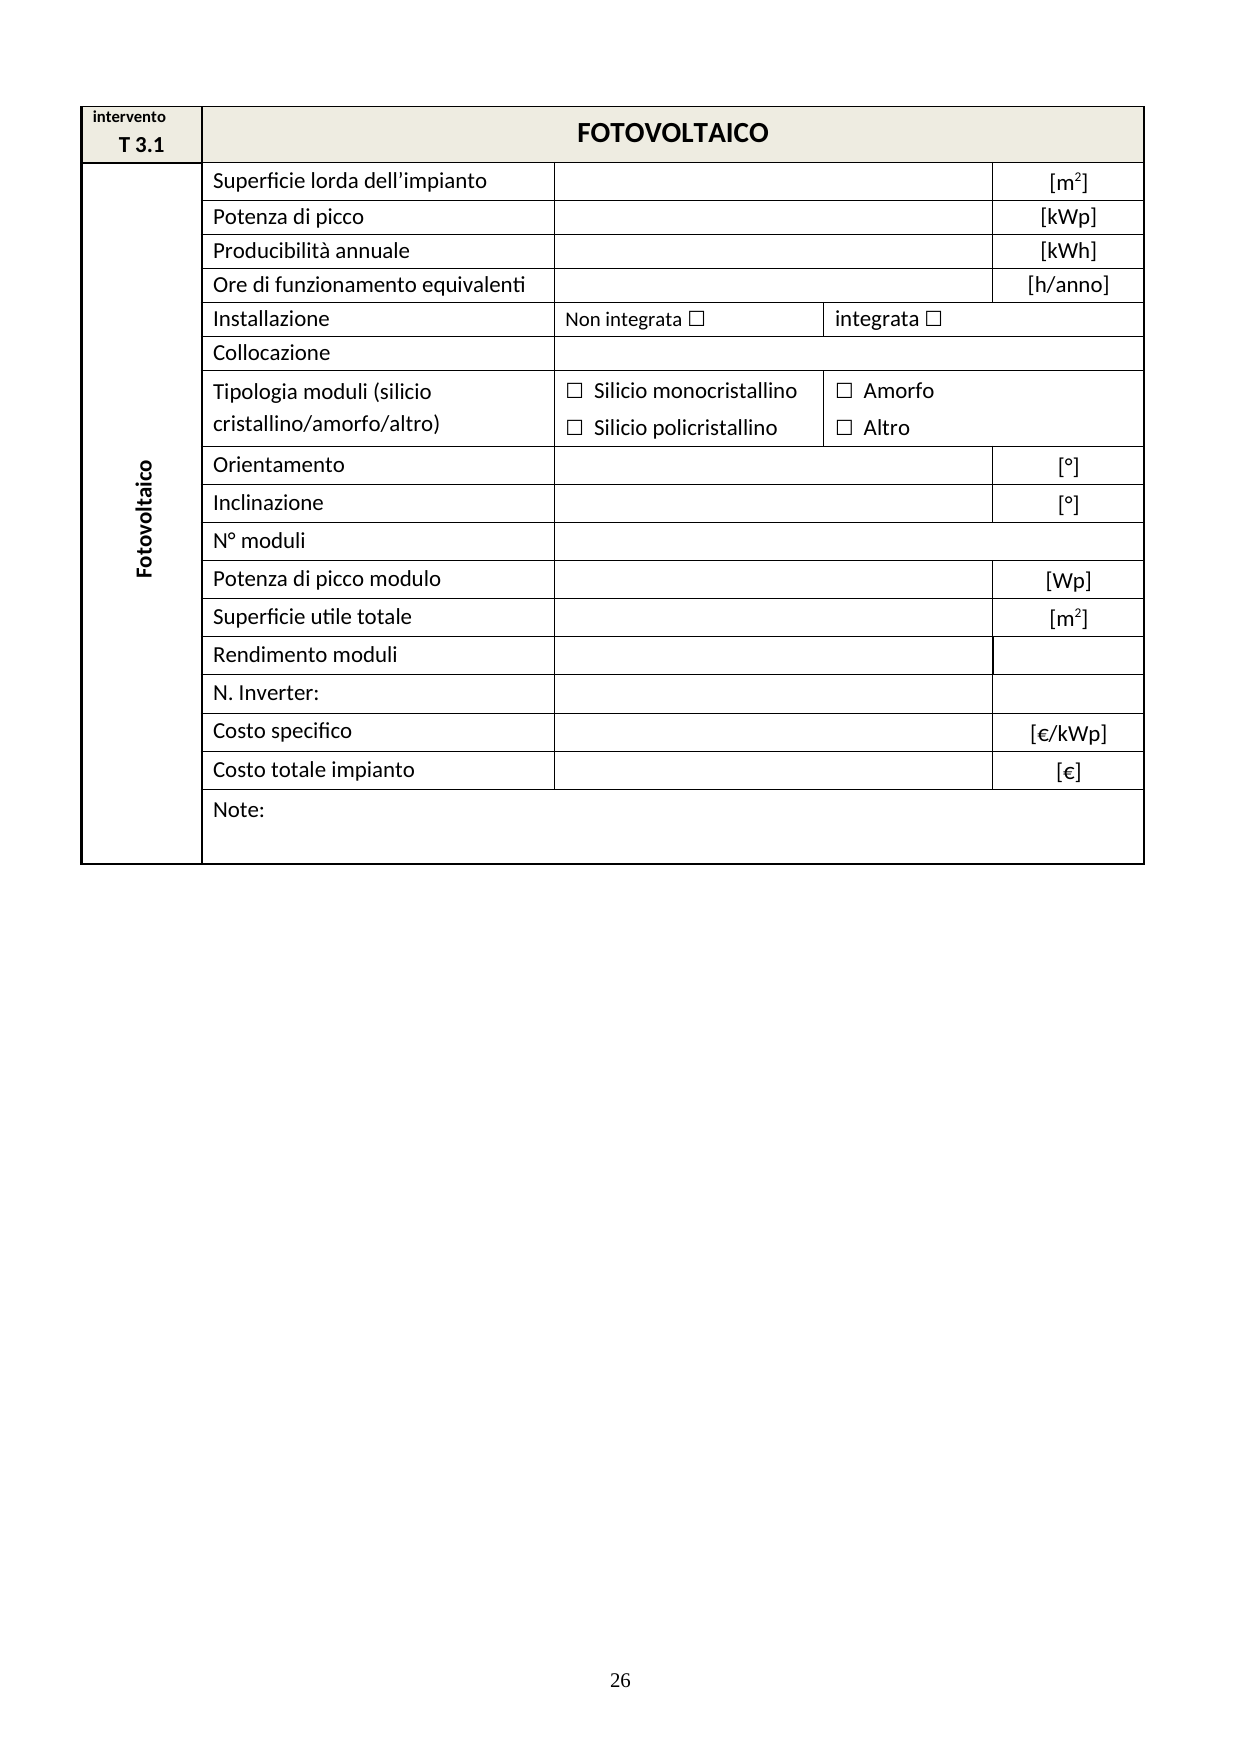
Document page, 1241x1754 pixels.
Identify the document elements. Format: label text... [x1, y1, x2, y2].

table_cell Fotovoltaico [83, 164, 201, 863]
table_cell Superficie utile totale [203, 599, 554, 636]
table_cell Potenza di picco modulo [203, 561, 554, 598]
table_cell [kWp] [993, 201, 1143, 234]
table_cell [994, 637, 1143, 674]
table_cell [555, 714, 992, 751]
table_cell [h/anno] [993, 269, 1143, 302]
table_cell [555, 523, 1143, 560]
table_header FOTOVOLTAICO [203, 107, 1143, 162]
table_cell ☐ Silicio monocristallino ☐ Silicio policristallino [555, 371, 823, 446]
table_cell [555, 269, 992, 302]
table_cell [555, 337, 1143, 370]
table_cell [€] [993, 752, 1143, 789]
table_cell [555, 201, 992, 234]
table_cell Costo totale impianto [203, 752, 554, 789]
table_cell integrata ☐ [824, 303, 1143, 336]
table_cell [m2] [993, 163, 1143, 200]
table_cell N. Inverter: [203, 675, 554, 712]
table_cell [555, 447, 992, 484]
table_cell Installazione [203, 303, 554, 336]
table_cell Potenza di picco [203, 201, 554, 234]
table_cell Rendimento moduli [203, 637, 554, 674]
table_header intervento T 3.1 [83, 107, 201, 162]
table_cell [555, 599, 992, 636]
table_cell [°] [993, 447, 1143, 484]
table_cell [555, 752, 992, 789]
table_cell Ore di funzionamento equivalenti [203, 269, 554, 302]
table_cell [555, 235, 992, 268]
table_cell [555, 637, 992, 674]
table_cell Costo specifico [203, 714, 554, 751]
table_cell [Wp] [993, 561, 1143, 598]
table_cell Inclinazione [203, 485, 554, 522]
table_cell Superficie lorda dell’impianto [203, 163, 554, 200]
table_cell [555, 675, 992, 712]
table_cell [555, 485, 992, 522]
table_cell ☐ Amorfo ☐ Altro [824, 371, 1143, 446]
table_cell [993, 675, 1143, 712]
table_cell Non integrata ☐ [555, 303, 823, 336]
table_cell Note: [203, 790, 1143, 863]
table_cell Producibilità annuale [203, 235, 554, 268]
table_cell Orientamento [203, 447, 554, 484]
table_cell [€/kWp] [993, 714, 1143, 751]
table_cell [555, 561, 992, 598]
table_cell [kWh] [993, 235, 1143, 268]
table_cell [555, 163, 992, 200]
table_cell [°] [993, 485, 1143, 522]
table_cell N° moduli [203, 523, 554, 560]
table_cell [m2] [993, 599, 1143, 636]
table_cell Collocazione [203, 337, 554, 370]
table_cell Tipologia moduli (silicio cristallino/amorfo/altro) [203, 371, 554, 446]
